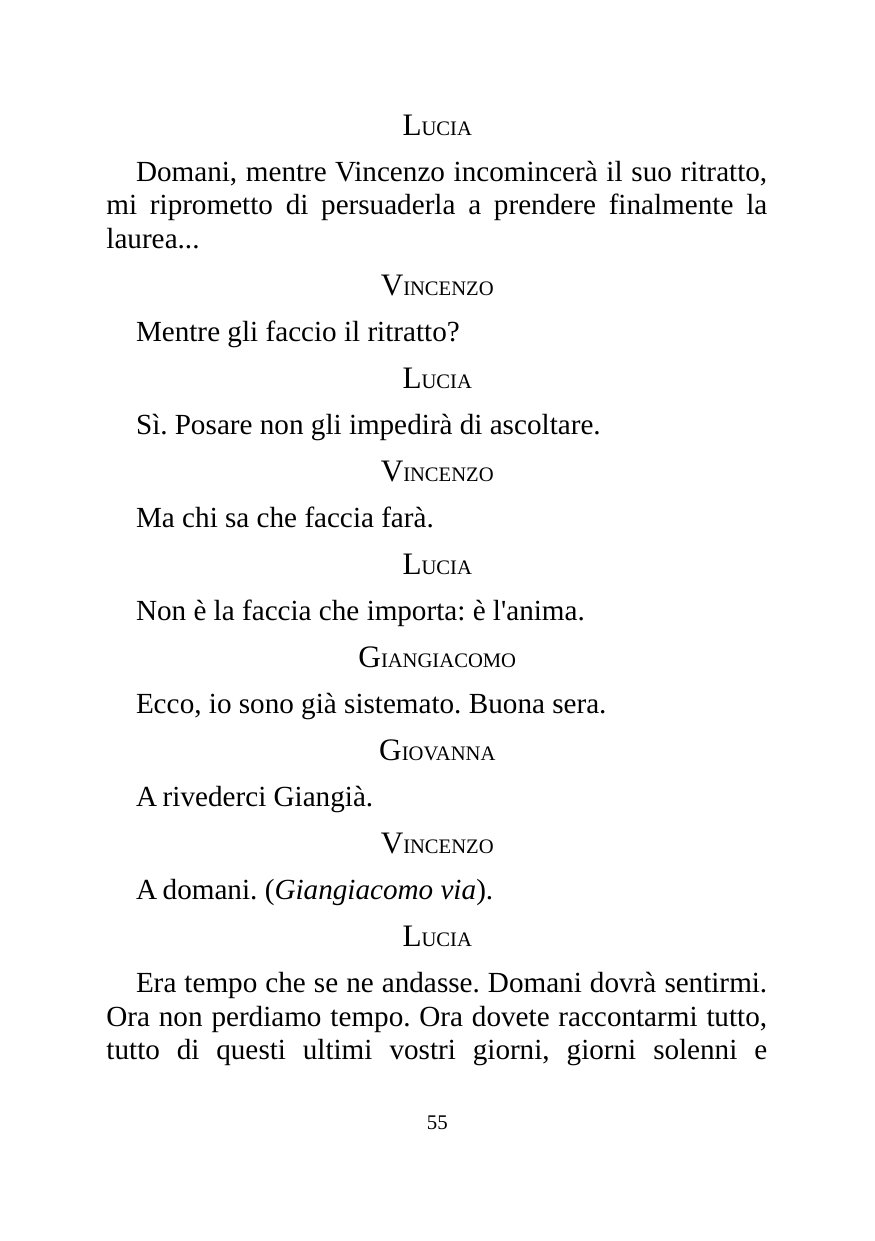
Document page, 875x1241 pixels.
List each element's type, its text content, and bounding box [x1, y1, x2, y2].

text Lucia [106, 917, 768, 953]
text Era tempo che se ne andasse. Domani dovrà sentirmi. Ora non perdiamo tempo. Ora dovete raccontarmi tutto, tutto di questi ultimi vostri giorni, giorni solenni e [106, 965, 768, 1066]
text Lucia [106, 359, 768, 395]
text Lucia [106, 545, 768, 581]
text Mentre gli faccio il ritratto? [106, 314, 768, 348]
text Giangiacomo [106, 638, 768, 674]
text Giovanna [106, 731, 768, 767]
text Lucia [106, 106, 768, 142]
text Non è la faccia che importa: è l'anima. [106, 593, 768, 627]
text A domani. (Giangiacomo via). [106, 872, 768, 906]
text Ma chi sa che faccia farà. [106, 500, 768, 534]
text Domani, mentre Vincenzo incomincerà il suo ritratto, mi riprometto di persuaderla a prendere finalmente la laurea... [106, 154, 768, 254]
text Ecco, io sono già sistemato. Buona sera. [106, 686, 768, 720]
text Vincenzo [106, 452, 768, 488]
text Sì. Posare non gli impedirà di ascoltare. [106, 407, 768, 441]
text A rivederci Giangià. [106, 779, 768, 813]
text Vincenzo [106, 266, 768, 302]
text Vincenzo [106, 824, 768, 860]
